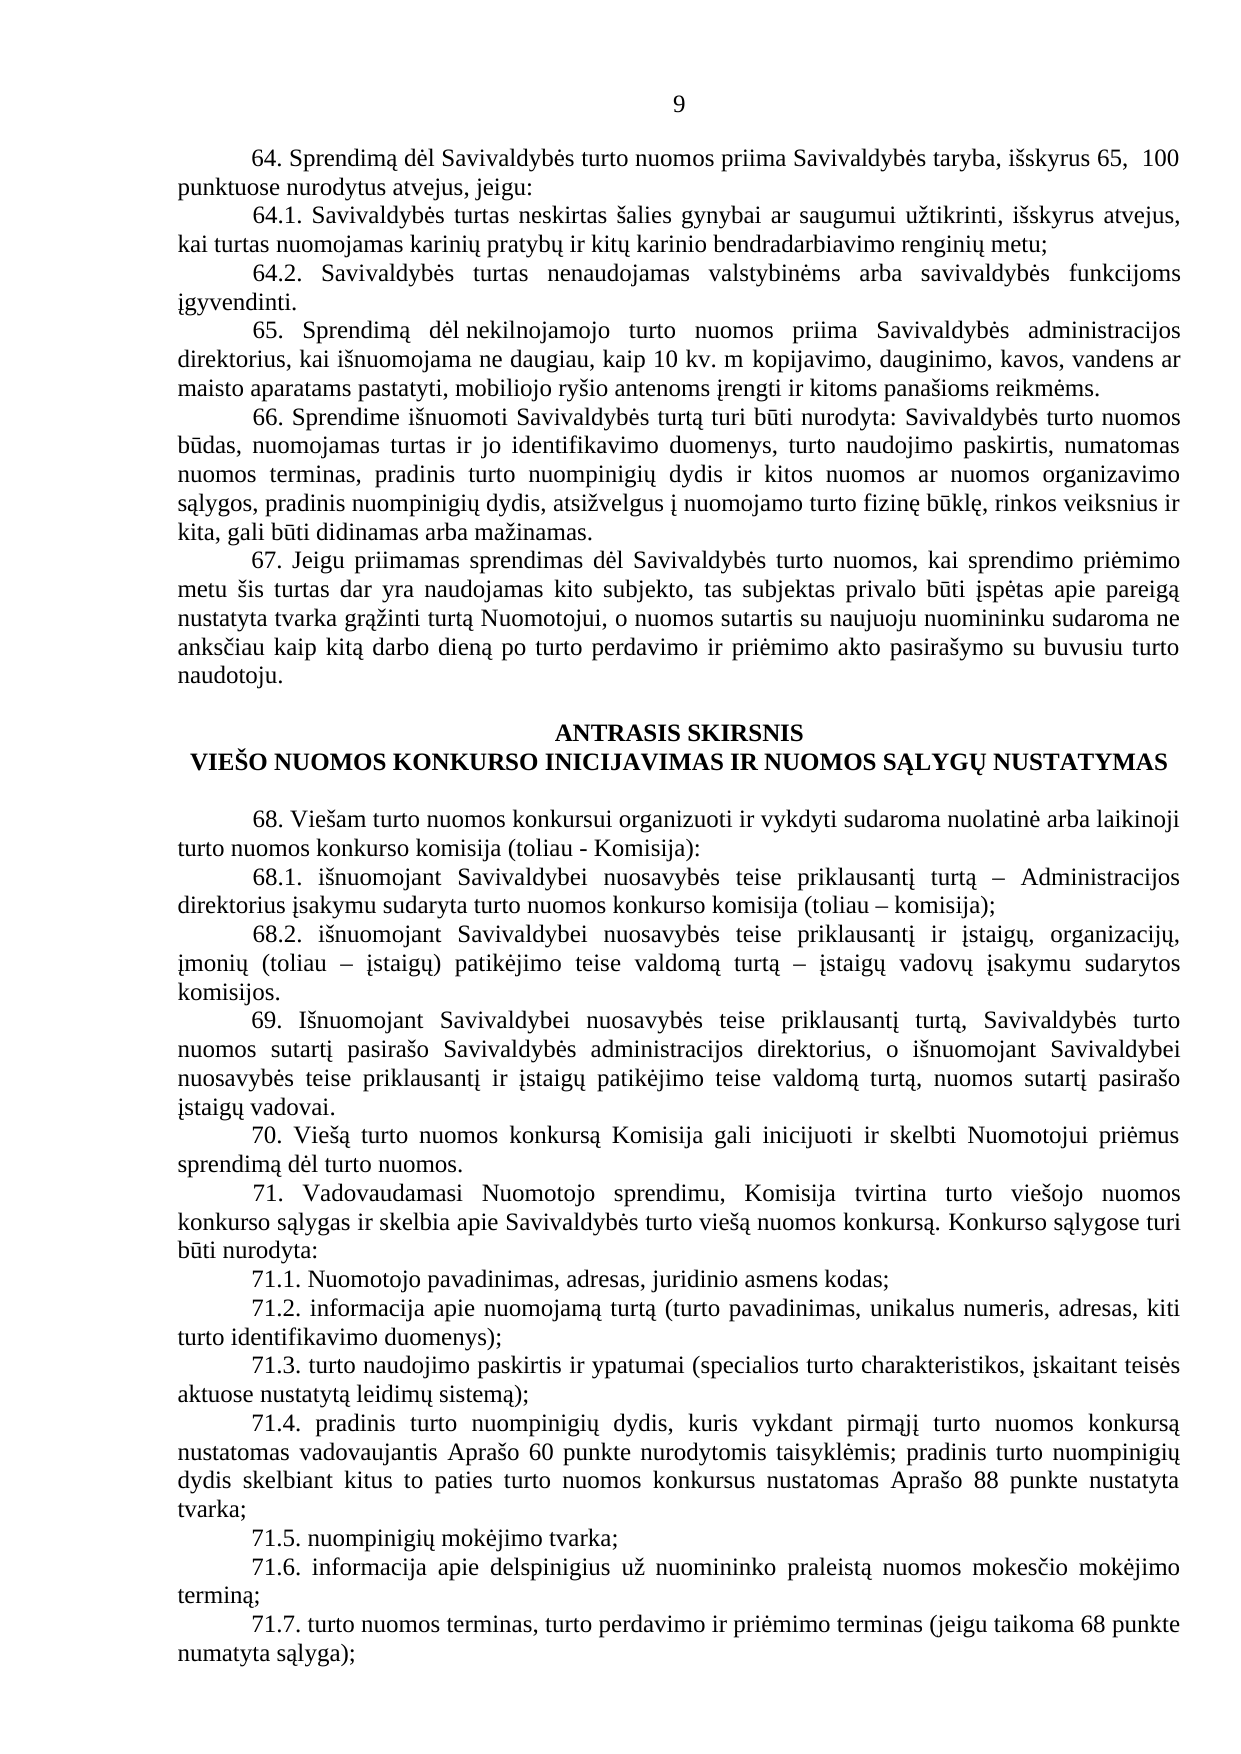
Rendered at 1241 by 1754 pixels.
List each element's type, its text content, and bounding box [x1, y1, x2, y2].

text ANTRASIS SKIRSNIS [177, 718, 1181, 747]
text 69. Išnuomojant Savivaldybei nuosavybės teise priklausantį turtą, Savivaldybės turto nuomos sutartį pasirašo Savivaldybės administracijos direktorius, o išnuomojant Savivaldybei nuosavybės teise priklausantį ir įstaigų patikėjimo teise valdomą turtą, nuomos sutartį pasirašo įstaigų vadovai. [177, 1005, 1181, 1120]
text 71.4. pradinis turto nuompinigių dydis, kuris vykdant pirmąjį turto nuomos konkursą nustatomas vadovaujantis Aprašo 60 punkte nurodytomis taisyklėmis; pradinis turto nuompinigių dydis skelbiant kitus to paties turto nuomos konkursus nustatomas Aprašo 88 punkte nustatyta tvarka; [177, 1408, 1181, 1523]
text 64.2. Savivaldybės turtas nenaudojamas valstybinėms arba savivaldybės funkcijoms įgyvendinti. [177, 258, 1181, 315]
text 65. Sprendimą dėl nekilnojamojo turto nuomos priima Savivaldybės administracijos direktorius, kai išnuomojama ne daugiau, kaip 10 kv. m kopijavimo, dauginimo, kavos, vandens ar maisto aparatams pastatyti, mobiliojo ryšio antenoms įrengti ir kitoms panašioms reikmėms. [177, 315, 1181, 402]
text 71. Vadovaudamasi Nuomotojo sprendimu, Komisija tvirtina turto viešojo nuomos konkurso sąlygas ir skelbia apie Savivaldybės turto viešą nuomos konkursą. Konkurso sąlygose turi būti nurodyta: [177, 1178, 1181, 1264]
text 71.2. informacija apie nuomojamą turtą (turto pavadinimas, unikalus numeris, adresas, kiti turto identifikavimo duomenys); [177, 1293, 1181, 1350]
text VIEŠO NUOMOS KONKURSO INICIJAVIMAS IR NUOMOS SĄLYGŲ NUSTATYMAS [177, 747, 1181, 775]
text 64.1. Savivaldybės turtas neskirtas šalies gynybai ar saugumui užtikrinti, išskyrus atvejus, kai turtas nuomojamas karinių pratybų ir kitų karinio bendradarbiavimo renginių metu; [177, 200, 1181, 258]
text 68.2. išnuomojant Savivaldybei nuosavybės teise priklausantį ir įstaigų, organizacijų, įmonių (toliau – įstaigų) patikėjimo teise valdomą turtą – įstaigų vadovų įsakymu sudarytos komisijos. [177, 919, 1181, 1005]
text 71.6. informacija apie delspinigius už nuomininko praleistą nuomos mokesčio mokėjimo terminą; [177, 1552, 1181, 1609]
text 71.5. nuompinigių mokėjimo tvarka; [177, 1523, 1181, 1552]
text 68. Viešam turto nuomos konkursui organizuoti ir vykdyti sudaroma nuolatinė arba laikinoji turto nuomos konkurso komisija (toliau - Komisija): [177, 804, 1181, 862]
text 71.1. Nuomotojo pavadinimas, adresas, juridinio asmens kodas; [177, 1264, 1181, 1293]
text 71.3. turto naudojimo paskirtis ir ypatumai (specialios turto charakteristikos, įskaitant teisės aktuose nustatytą leidimų sistemą); [177, 1350, 1181, 1408]
text 68.1. išnuomojant Savivaldybei nuosavybės teise priklausantį turtą – Administracijos direktorius įsakymu sudaryta turto nuomos konkurso komisija (toliau – komisija); [177, 862, 1181, 919]
text 66. Sprendime išnuomoti Savivaldybės turtą turi būti nurodyta: Savivaldybės turto nuomos būdas, nuomojamas turtas ir jo identifikavimo duomenys, turto naudojimo paskirtis, numatomas nuomos terminas, pradinis turto nuompinigių dydis ir kitos nuomos ar nuomos organizavimo sąlygos, pradinis nuompinigių dydis, atsižvelgus į nuomojamo turto fizinę būklę, rinkos veiksnius ir kita, gali būti didinamas arba mažinamas. [177, 402, 1181, 545]
text 64. Sprendimą dėl Savivaldybės turto nuomos priima Savivaldybės taryba, išskyrus 65, 100 punktuose nurodytus atvejus, jeigu: [177, 143, 1181, 200]
text 70. Viešą turto nuomos konkursą Komisija gali inicijuoti ir skelbti Nuomotojui priėmus sprendimą dėl turto nuomos. [177, 1120, 1181, 1178]
text 67. Jeigu priimamas sprendimas dėl Savivaldybės turto nuomos, kai sprendimo priėmimo metu šis turtas dar yra naudojamas kito subjekto, tas subjektas privalo būti įspėtas apie pareigą nustatyta tvarka grąžinti turtą Nuomotojui, o nuomos sutartis su naujuoju nuomininku sudaroma ne anksčiau kaip kitą darbo dieną po turto perdavimo ir priėmimo akto pasirašymo su buvusiu turto naudotoju. [177, 545, 1181, 689]
text 71.7. turto nuomos terminas, turto perdavimo ir priėmimo terminas (jeigu taikoma 68 punkte numatyta sąlyga); [177, 1609, 1181, 1667]
